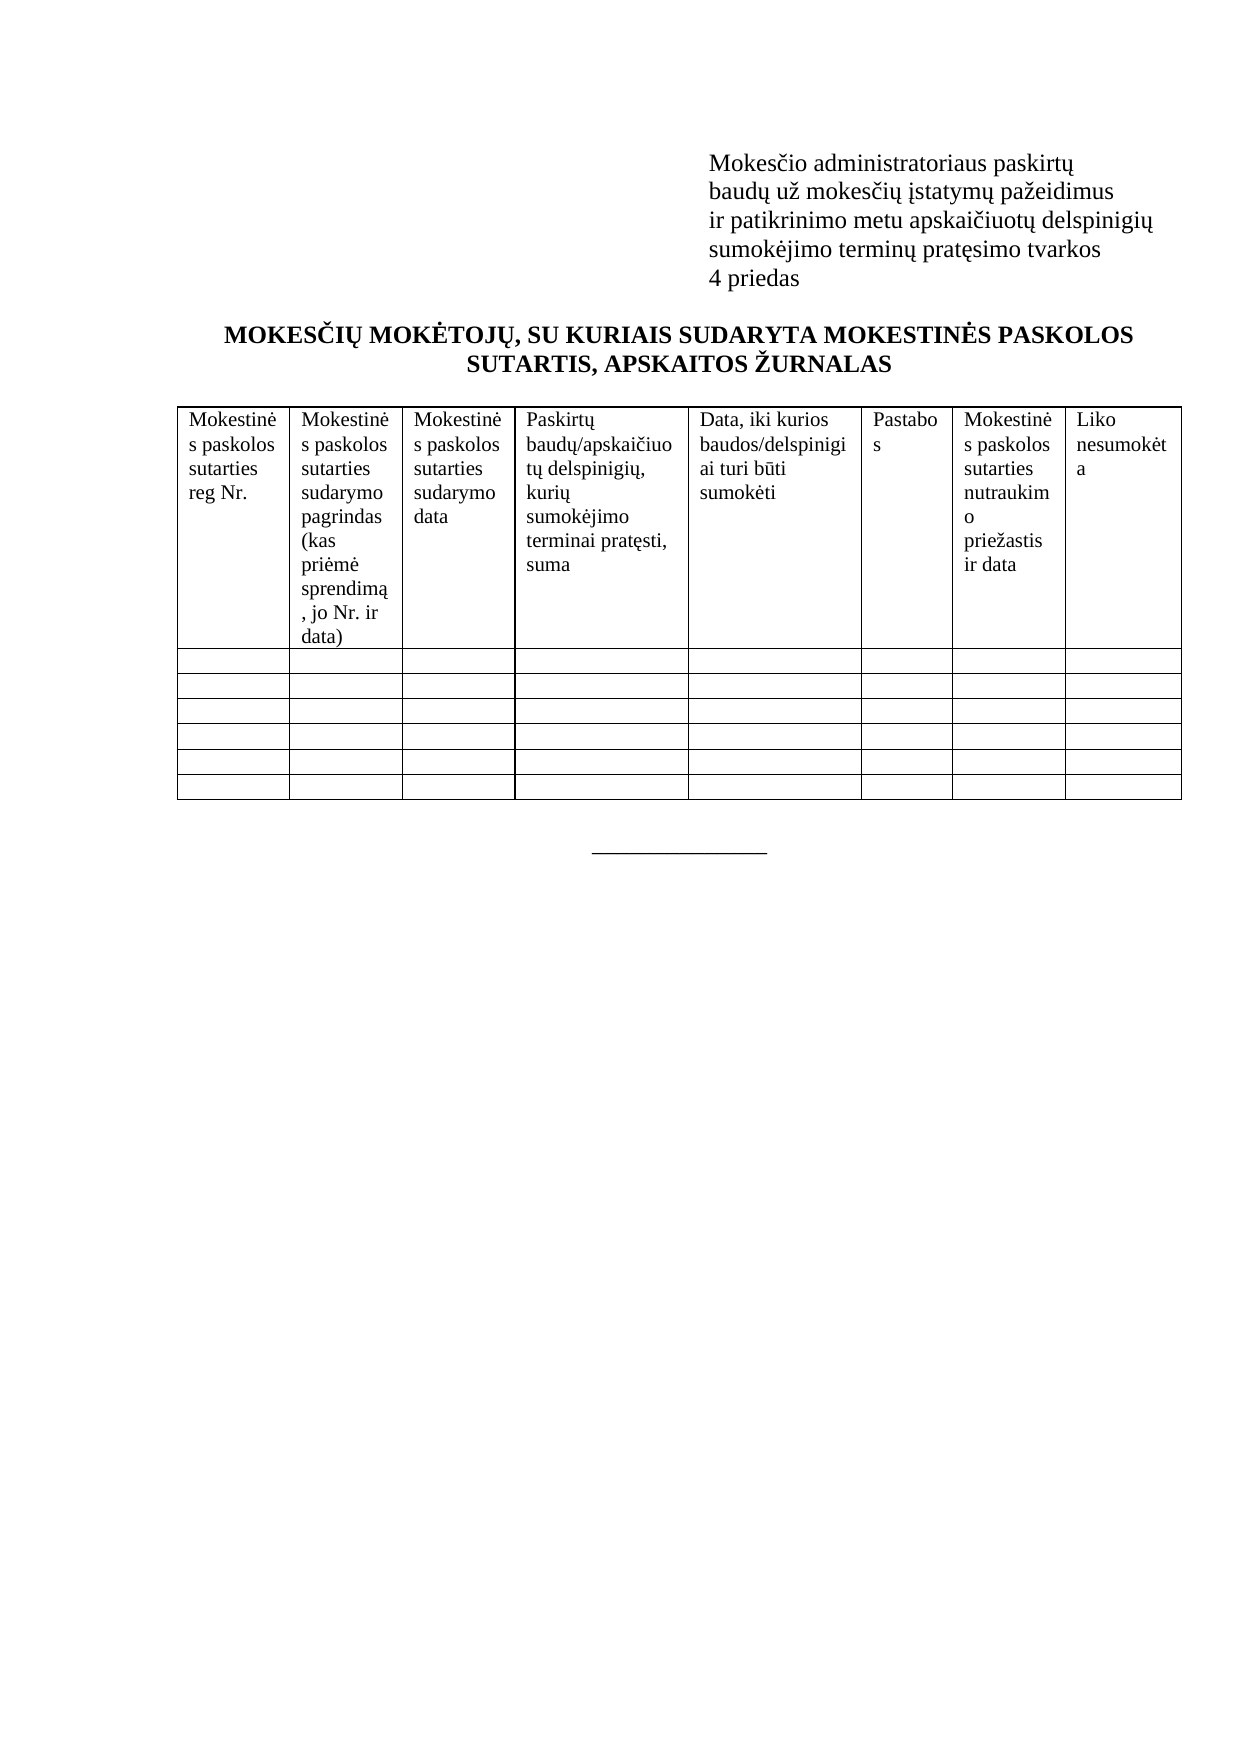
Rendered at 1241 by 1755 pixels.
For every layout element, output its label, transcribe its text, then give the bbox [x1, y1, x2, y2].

table_header Mokestinės paskolos sutarties reg Nr. [178, 408, 289, 648]
table_header Paskirtų baudų/apskaičiuotų delspinigių, kurių sumokėjimo terminai pratęsti, suma [516, 408, 688, 648]
table_header Data, iki kurios baudos/delspinigiai turi būti sumokėti [689, 408, 861, 648]
text sumokėjimo terminų pratęsimo tvarkos [177, 234, 1181, 263]
table_cell [1066, 750, 1181, 773]
text 4 priedas [177, 263, 1181, 291]
table_header Liko nesumokėta [1066, 408, 1181, 648]
table_cell [953, 649, 1065, 673]
table_cell [290, 724, 402, 748]
text Mokesčio administratoriaus paskirtų [177, 148, 1181, 176]
table_header Mokestinės paskolos sutarties sudarymo data [403, 408, 514, 648]
table_cell [953, 674, 1065, 698]
table_cell [290, 775, 402, 799]
table_cell [1066, 724, 1181, 748]
table_cell [403, 775, 514, 799]
table_cell [516, 724, 688, 748]
table_cell [862, 775, 952, 799]
table_cell [403, 724, 514, 748]
table_cell [290, 750, 402, 773]
text MOKESČIŲ MOKĖTOJŲ, SU KURIAIS SUDARYTA MOKESTINĖS PASKOLOS SUTARTIS, APSKAITOS ŽURNALAS [177, 320, 1181, 378]
table_cell [689, 750, 861, 773]
table_cell [953, 750, 1065, 773]
table_cell [403, 649, 514, 673]
table_cell [1066, 674, 1181, 698]
table_header Pastabos [862, 408, 952, 648]
table_cell [862, 699, 952, 723]
table_cell [689, 649, 861, 673]
table_header Mokestinės paskolos sutarties nutraukimo priežastis ir data [953, 408, 1065, 648]
table_cell [403, 674, 514, 698]
table_cell [178, 750, 289, 773]
table_cell [1066, 775, 1181, 799]
table_cell [689, 775, 861, 799]
table_cell [178, 674, 289, 698]
table_cell [516, 699, 688, 723]
table_cell [178, 724, 289, 748]
table_cell [516, 775, 688, 799]
table_cell [403, 699, 514, 723]
table_cell [178, 649, 289, 673]
table_cell [516, 750, 688, 773]
table_cell [862, 724, 952, 748]
table_cell [290, 674, 402, 698]
table_cell [403, 750, 514, 773]
table_header Mokestinės paskolos sutarties sudarymo pagrindas (kas priėmė sprendimą, jo Nr. ir data) [290, 408, 402, 648]
text baudų už mokesčių įstatymų pažeidimus [177, 176, 1181, 205]
text ir patikrinimo metu apskaičiuotų delspinigių [177, 205, 1181, 234]
table_cell [178, 699, 289, 723]
table_cell [689, 699, 861, 723]
table_cell [689, 674, 861, 698]
table_cell [178, 775, 289, 799]
text ______________ [177, 828, 1181, 857]
table_cell [862, 674, 952, 698]
table_cell [689, 724, 861, 748]
table_cell [862, 750, 952, 773]
table_cell [290, 699, 402, 723]
table_cell [290, 649, 402, 673]
table_cell [953, 724, 1065, 748]
table_cell [953, 775, 1065, 799]
table_cell [1066, 699, 1181, 723]
table_cell [1066, 649, 1181, 673]
table_cell [516, 674, 688, 698]
table_cell [516, 649, 688, 673]
table_cell [953, 699, 1065, 723]
table_cell [862, 649, 952, 673]
